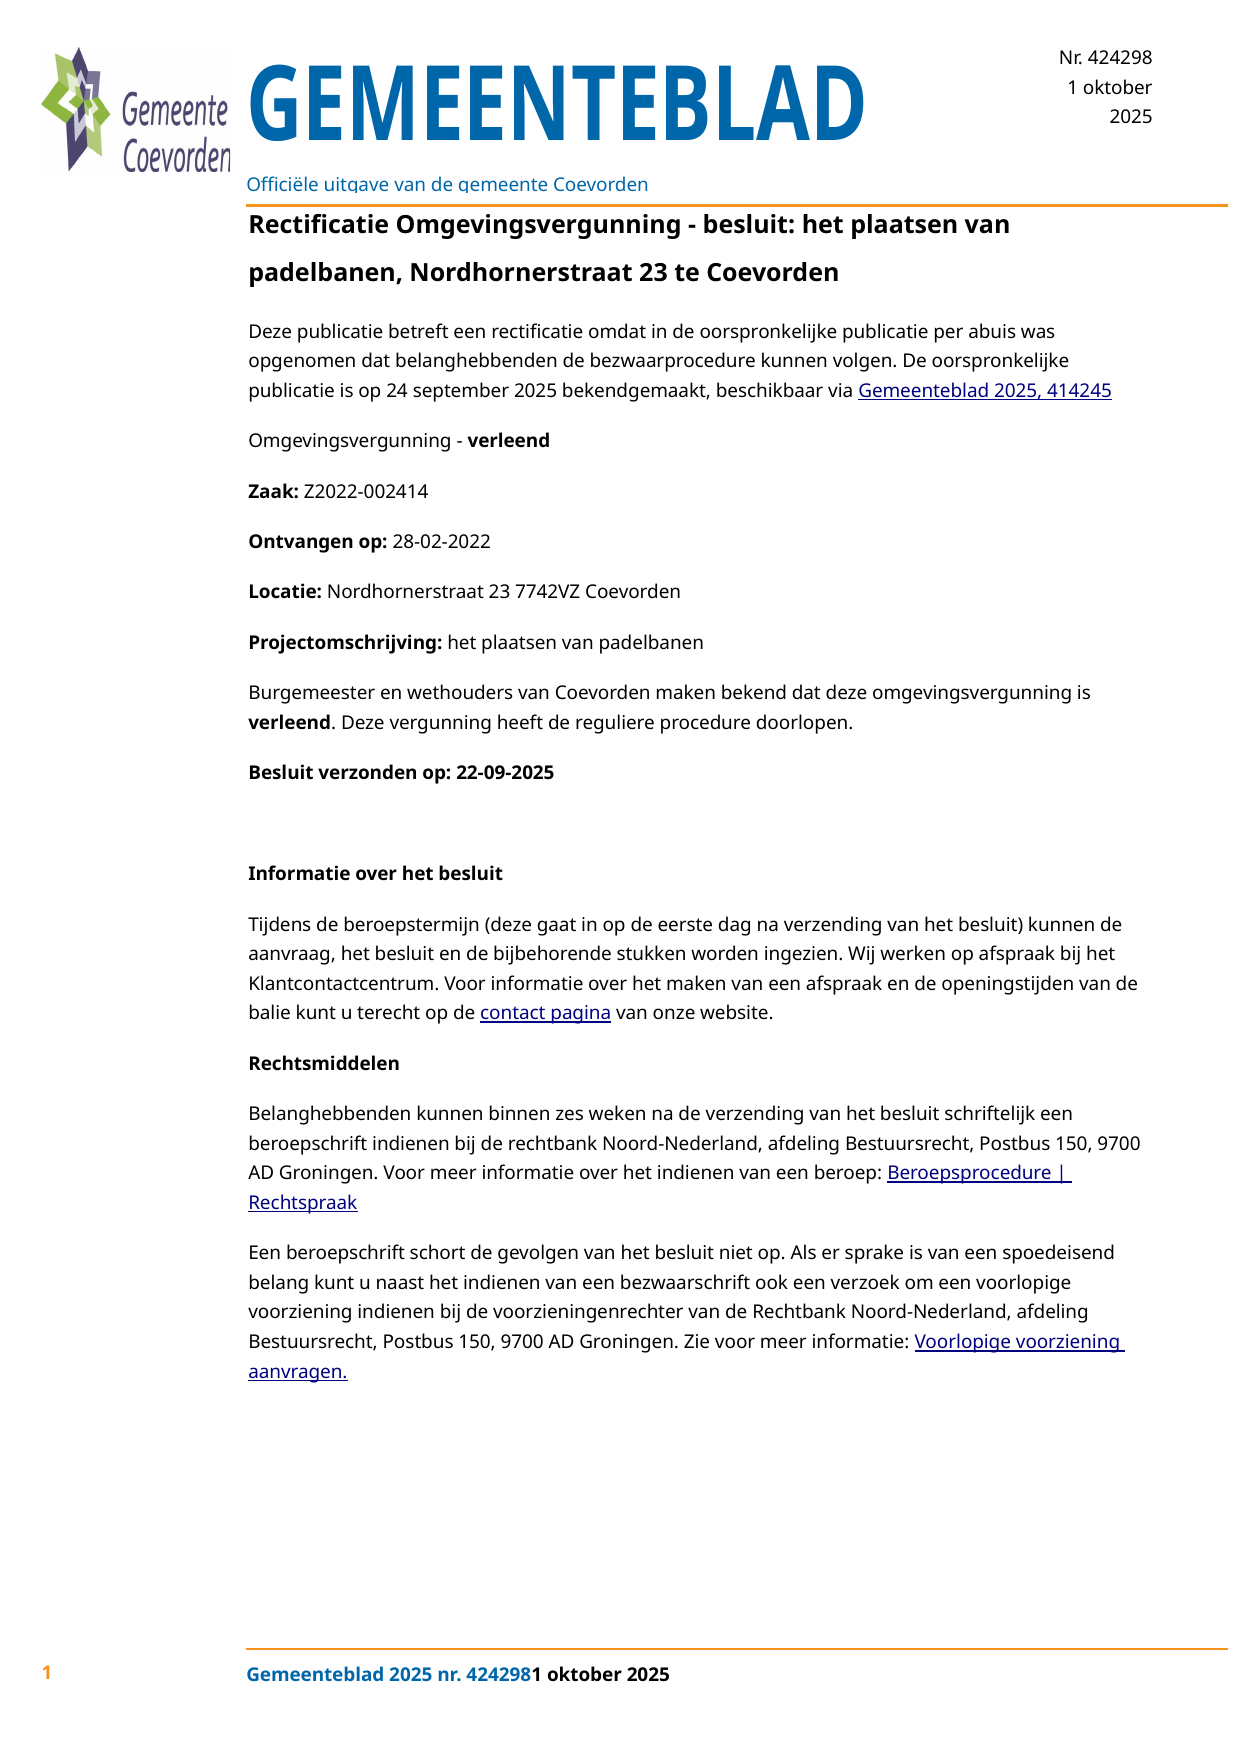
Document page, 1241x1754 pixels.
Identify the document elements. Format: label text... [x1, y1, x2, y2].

text Een beroepschrift schort de gevolgen van het besluit niet op. Als er sprake is van een spoedeisend belang kunt u naast het indienen van een bezwaarschrift ook een verzoek om een voorlopige voorziening indienen bij de voorzieningenrechter van de Rechtbank Noord-Nederland, afdeling Bestuursrecht, Postbus 150, 9700 AD Groningen. Zie voor meer informatie: Voorlopige voorziening aanvragen. [248, 1239, 1152, 1384]
text Deze publicatie betreft een rectificatie omdat in de oorspronkelijke publicatie per abuis was opgenomen dat belanghebbenden de bezwaarprocedure kunnen volgen. De oorspronkelijke publicatie is op 24 september 2025 bekendgemaakt, beschikbaar via Gemeenteblad 2025, 414245 [248, 318, 1152, 403]
text Rectificatie Omgevingsvergunning - besluit: het plaatsen van padelbanen, Nordhornerstraat 23 te Coevorden [248, 207, 1152, 288]
text Rechtsmiddelen [248, 1050, 1152, 1076]
text Tijdens de beroepstermijn (deze gaat in op de eerste dag na verzending van het besluit) kunnen de aanvraag, het besluit en de bijbehorende stukken worden ingezien. Wij werken op afspraak bij het Klantcontactcentrum. Voor informatie over het maken van een afspraak en de openingstijden van de balie kunt u terecht op de contact pagina van onze website. [248, 911, 1152, 1025]
text Locatie: Nordhornerstraat 23 7742VZ Coevorden [248, 579, 1152, 604]
text Burgemeester en wethouders van Coevorden maken bekend dat deze omgevingsvergunning is verleend. Deze vergunning heeft de reguliere procedure doorlopen. [248, 679, 1152, 735]
text Belanghebbenden kunnen binnen zes weken na de verzending van het besluit schriftelijk een beroepschrift indienen bij de rechtbank Noord-Nederland, afdeling Bestuursrecht, Postbus 150, 9700 AD Groningen. Voor meer informatie over het indienen van een beroep: Beroepsprocedure | Rechtspraak [248, 1100, 1152, 1215]
text Zaak: Z2022-002414 [248, 478, 1152, 504]
text Besluit verzonden op: 22-09-2025 [248, 759, 1152, 785]
text Omgevingsvergunning - verleend [248, 427, 1152, 453]
text Ontvangen op: 28-02-2022 [248, 528, 1152, 554]
text Informatie over het besluit [248, 860, 1152, 886]
picture [41, 47, 231, 172]
text Projectomschrijving: het plaatsen van padelbanen [248, 629, 1152, 655]
